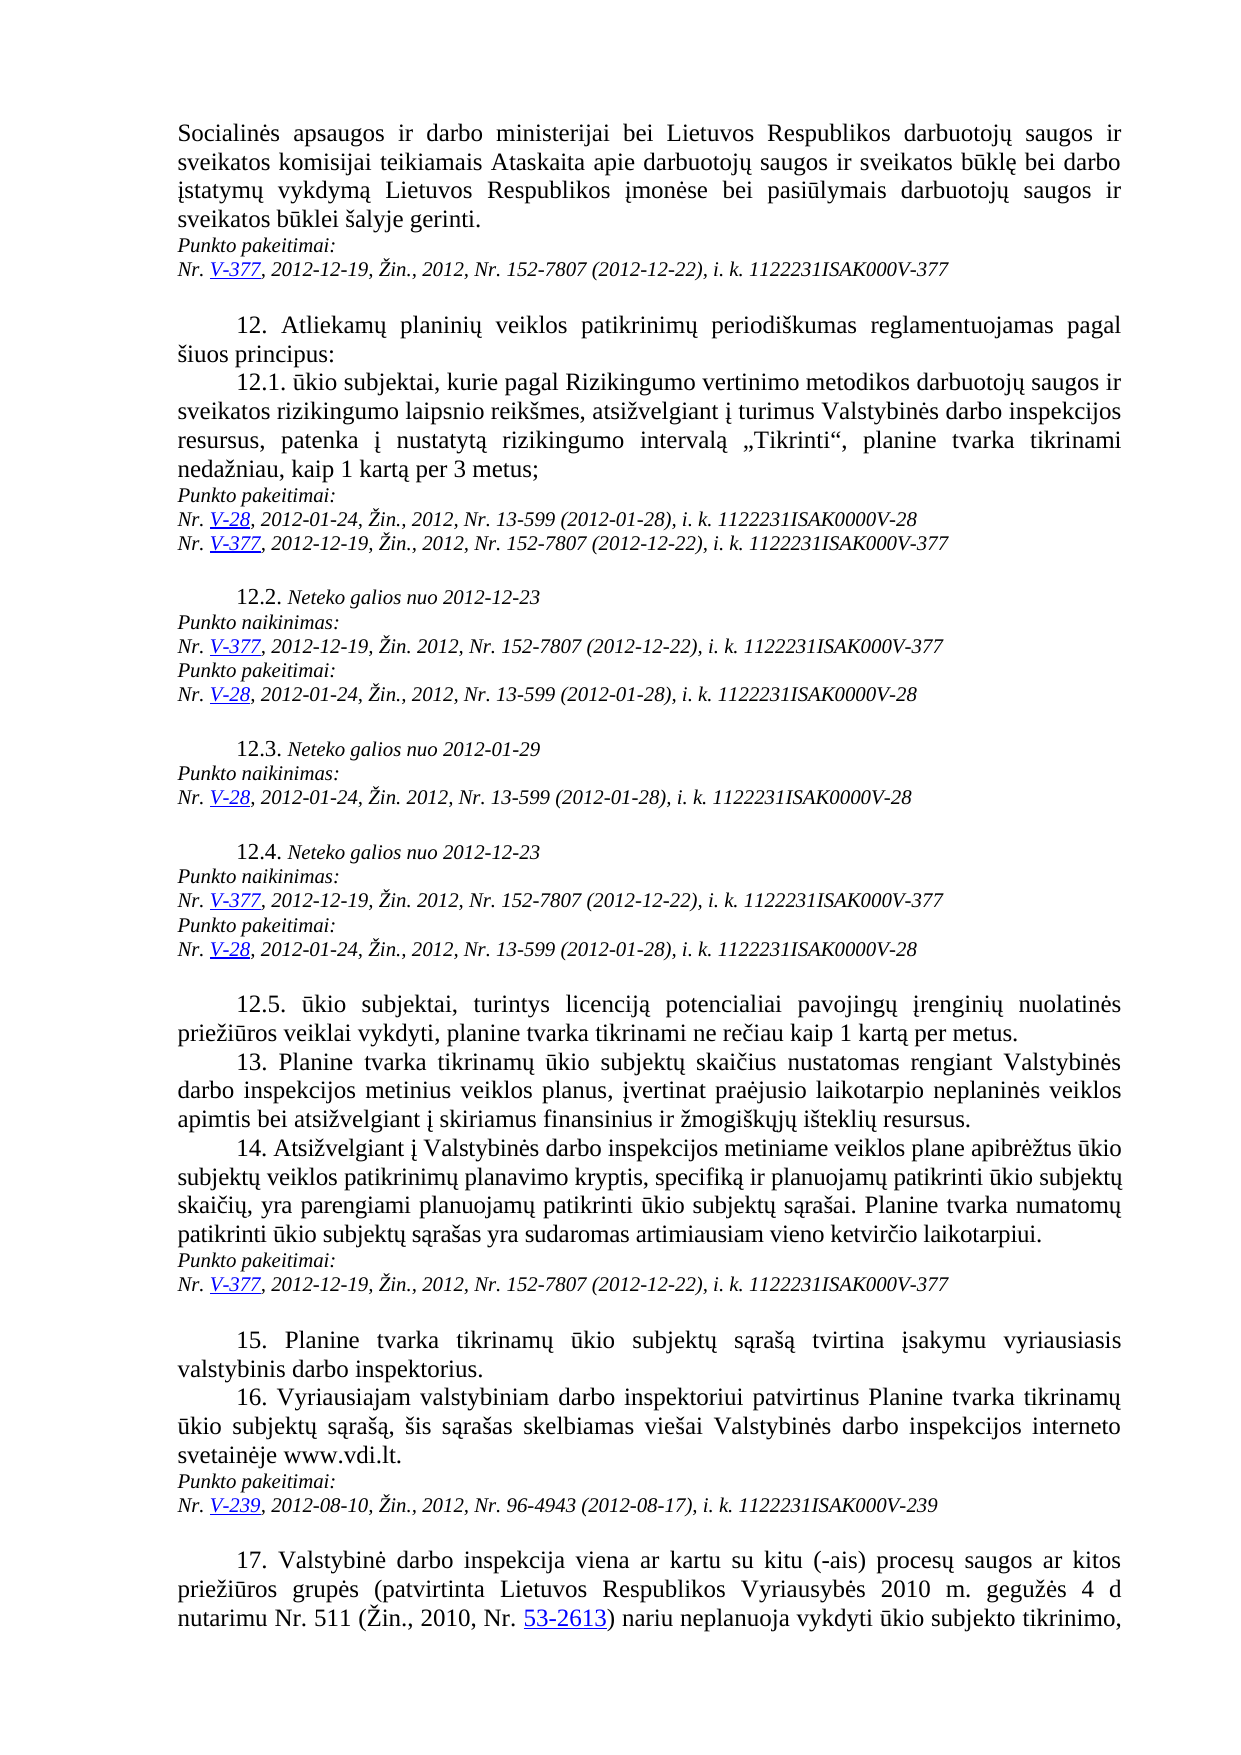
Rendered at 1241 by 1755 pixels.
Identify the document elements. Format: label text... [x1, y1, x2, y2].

text 13. Planine tvarka tikrinamų ūkio subjektų skaičius nustatomas rengiant Valstybinės darbo inspekcijos metinius veiklos planus, įvertinat praėjusio laikotarpio neplaninės veiklos apimtis bei atsižvelgiant į skiriamus finansinius ir žmogiškųjų išteklių resursus. [177, 1047, 1122, 1133]
text 15. Planine tvarka tikrinamų ūkio subjektų sąrašą tvirtina įsakymu vyriausiasis valstybinis darbo inspektorius. [177, 1325, 1122, 1382]
text 16. Vyriausiajam valstybiniam darbo inspektoriui patvirtinus Planine tvarka tikrinamų ūkio subjektų sąrašą, šis sąrašas skelbiamas viešai Valstybinės darbo inspekcijos interneto svetainėje www.vdi.lt. [177, 1382, 1122, 1469]
text 12.4. Neteko galios nuo 2012-12-23 [177, 838, 1122, 864]
text Punkto pakeitimai: [177, 1469, 1122, 1493]
text Nr. V-377, 2012-12-19, Žin. 2012, Nr. 152-7807 (2012-12-22), i. k. 1122231ISAK000V-377 [177, 634, 1122, 658]
text Nr. V-28, 2012-01-24, Žin., 2012, Nr. 13-599 (2012-01-28), i. k. 1122231ISAK0000V-28 [177, 937, 1122, 961]
text Nr. V-377, 2012-12-19, Žin., 2012, Nr. 152-7807 (2012-12-22), i. k. 1122231ISAK000V-377 [177, 531, 1122, 555]
text Punkto naikinimas: [177, 761, 1122, 785]
text 17. Valstybinė darbo inspekcija viena ar kartu su kitu (-ais) procesų saugos ar kitos priežiūros grupės (patvirtinta Lietuvos Respublikos Vyriausybės 2010 m. gegužės 4 d nutarimu Nr. 511 (Žin., 2010, Nr. 53-2613) nariu neplanuoja vykdyti ūkio subjekto tikrinimo, [177, 1546, 1122, 1632]
text 12.5. ūkio subjektai, turintys licenciją potencialiai pavojingų įrenginių nuolatinės priežiūros veiklai vykdyti, planine tvarka tikrinami ne rečiau kaip 1 kartą per metus. [177, 989, 1122, 1047]
text 12. Atliekamų planinių veiklos patikrinimų periodiškumas reglamentuojamas pagal šiuos principus: [177, 310, 1122, 367]
text Socialinės apsaugos ir darbo ministerijai bei Lietuvos Respublikos darbuotojų saugos ir sveikatos komisijai teikiamais Ataskaita apie darbuotojų saugos ir sveikatos būklę bei darbo įstatymų vykdymą Lietuvos Respublikos įmonėse bei pasiūlymais darbuotojų saugos ir sveikatos būklei šalyje gerinti. [177, 118, 1122, 233]
text 12.3. Neteko galios nuo 2012-01-29 [177, 735, 1122, 761]
text Punkto pakeitimai: [177, 1248, 1122, 1272]
text Nr. V-28, 2012-01-24, Žin., 2012, Nr. 13-599 (2012-01-28), i. k. 1122231ISAK0000V-28 [177, 507, 1122, 531]
text Nr. V-239, 2012-08-10, Žin., 2012, Nr. 96-4943 (2012-08-17), i. k. 1122231ISAK000V-239 [177, 1493, 1122, 1517]
text Punkto pakeitimai: [177, 482, 1122, 507]
text Punkto pakeitimai: [177, 658, 1122, 682]
text Punkto pakeitimai: [177, 912, 1122, 937]
text Nr. V-28, 2012-01-24, Žin. 2012, Nr. 13-599 (2012-01-28), i. k. 1122231ISAK0000V-28 [177, 785, 1122, 809]
text Punkto pakeitimai: [177, 233, 1122, 257]
text Nr. V-377, 2012-12-19, Žin., 2012, Nr. 152-7807 (2012-12-22), i. k. 1122231ISAK000V-377 [177, 1272, 1122, 1296]
text Nr. V-377, 2012-12-19, Žin., 2012, Nr. 152-7807 (2012-12-22), i. k. 1122231ISAK000V-377 [177, 257, 1122, 281]
text Nr. V-377, 2012-12-19, Žin. 2012, Nr. 152-7807 (2012-12-22), i. k. 1122231ISAK000V-377 [177, 888, 1122, 912]
text 12.2. Neteko galios nuo 2012-12-23 [177, 583, 1122, 610]
text 12.1. ūkio subjektai, kurie pagal Rizikingumo vertinimo metodikos darbuotojų saugos ir sveikatos rizikingumo laipsnio reikšmes, atsižvelgiant į turimus Valstybinės darbo inspekcijos resursus, patenka į nustatytą rizikingumo intervalą „Tikrinti“, planine tvarka tikrinami nedažniau, kaip 1 kartą per 3 metus; [177, 367, 1122, 482]
text Punkto naikinimas: [177, 864, 1122, 888]
text 14. Atsižvelgiant į Valstybinės darbo inspekcijos metiniame veiklos plane apibrėžtus ūkio subjektų veiklos patikrinimų planavimo kryptis, specifiką ir planuojamų patikrinti ūkio subjektų skaičių, yra parengiami planuojamų patikrinti ūkio subjektų sąrašai. Planine tvarka numatomų patikrinti ūkio subjektų sąrašas yra sudaromas artimiausiam vieno ketvirčio laikotarpiui. [177, 1133, 1122, 1248]
text Nr. V-28, 2012-01-24, Žin., 2012, Nr. 13-599 (2012-01-28), i. k. 1122231ISAK0000V-28 [177, 682, 1122, 706]
text Punkto naikinimas: [177, 610, 1122, 634]
